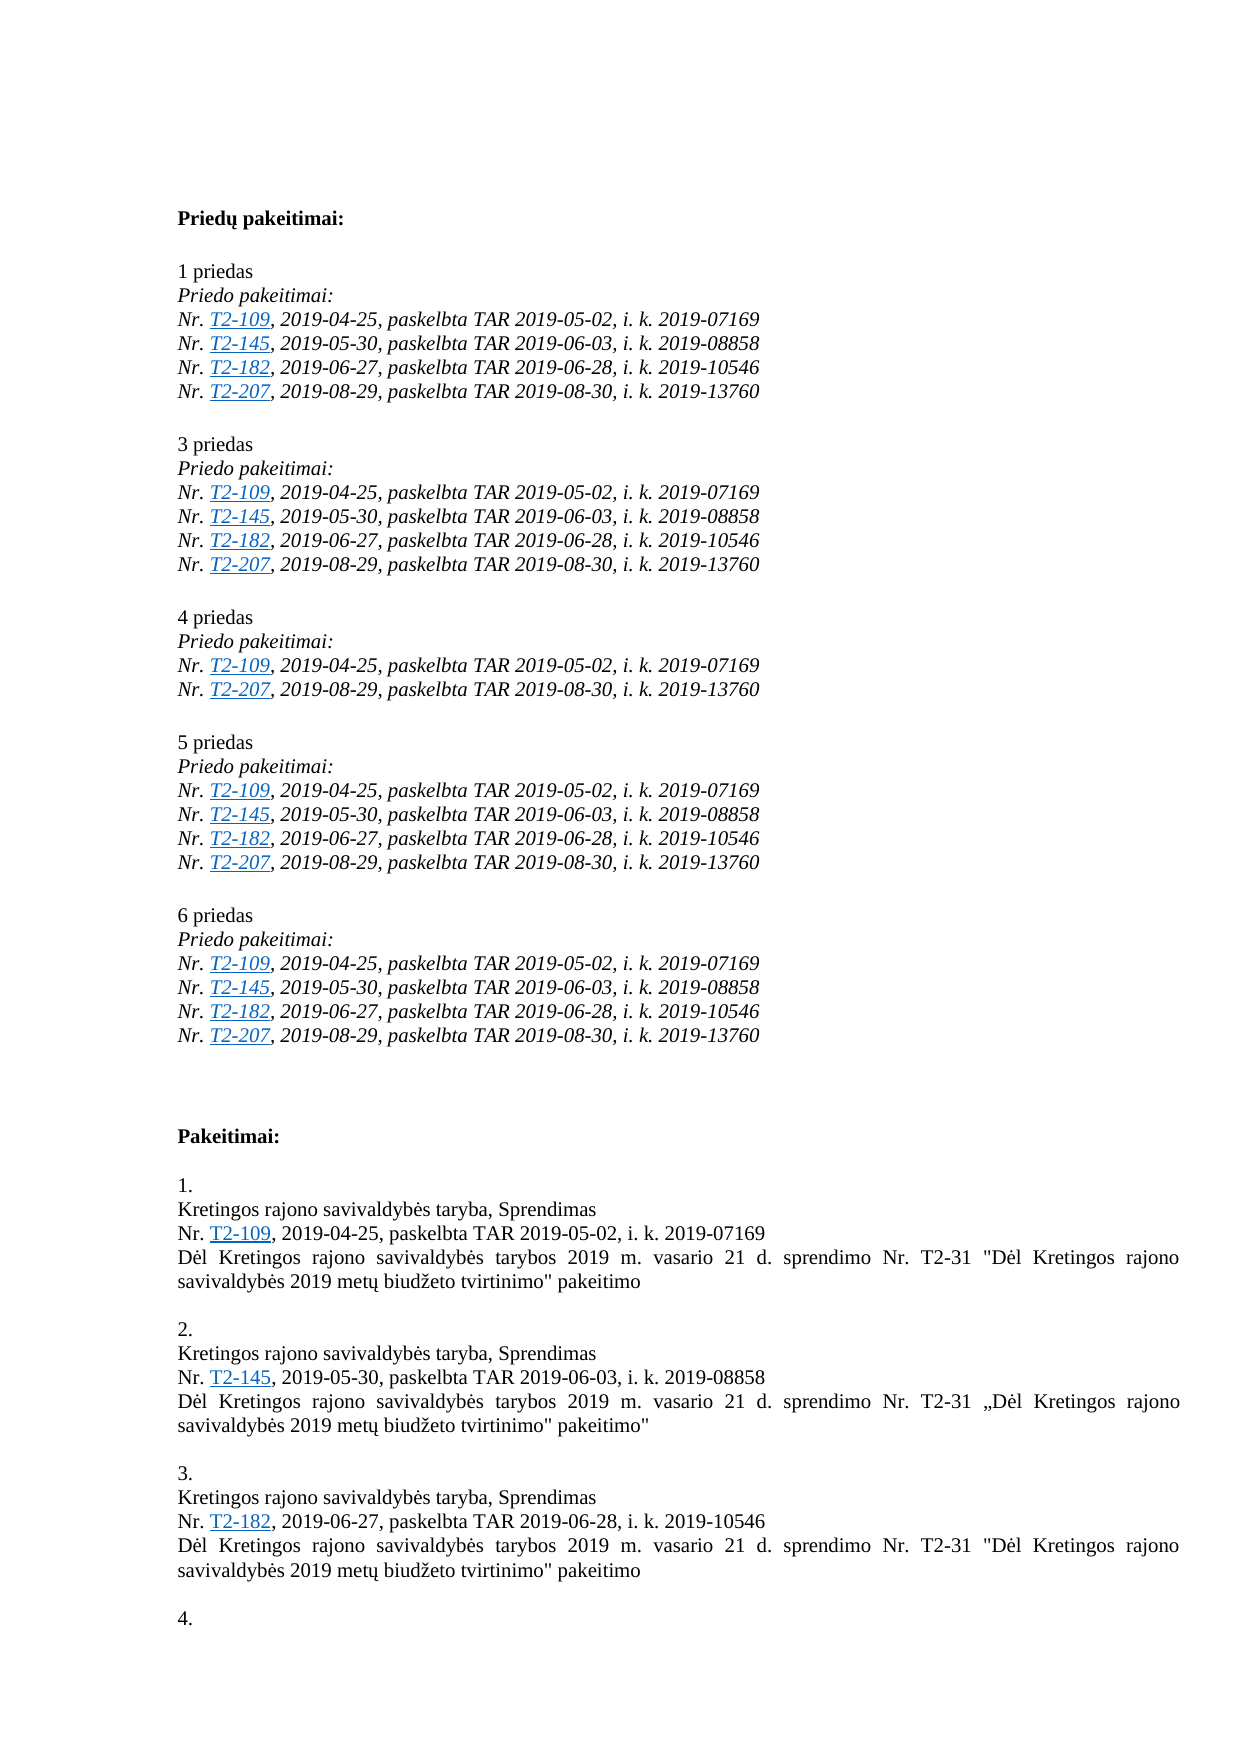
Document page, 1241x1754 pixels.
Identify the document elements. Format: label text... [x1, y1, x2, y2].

text 1 priedas [177, 259, 1181, 283]
text Nr. T2-109, 2019-04-25, paskelbta TAR 2019-05-02, i. k. 2019-07169 [177, 951, 1181, 975]
text Pakeitimai: [177, 1124, 1181, 1148]
text Nr. T2-109, 2019-04-25, paskelbta TAR 2019-05-02, i. k. 2019-07169 [177, 653, 1181, 677]
text Kretingos rajono savivaldybės taryba, Sprendimas [177, 1341, 1181, 1365]
text Nr. T2-207, 2019-08-29, paskelbta TAR 2019-08-30, i. k. 2019-13760 [177, 850, 1181, 874]
text 5 priedas [177, 730, 1181, 754]
text Priedų pakeitimai: [177, 206, 1181, 230]
text Nr. T2-207, 2019-08-29, paskelbta TAR 2019-08-30, i. k. 2019-13760 [177, 552, 1181, 576]
text Kretingos rajono savivaldybės taryba, Sprendimas [177, 1197, 1181, 1221]
text Nr. T2-109, 2019-04-25, paskelbta TAR 2019-05-02, i. k. 2019-07169 [177, 480, 1181, 504]
text Nr. T2-145, 2019-05-30, paskelbta TAR 2019-06-03, i. k. 2019-08858 [177, 504, 1181, 528]
text Nr. T2-182, 2019-06-27, paskelbta TAR 2019-06-28, i. k. 2019-10546 [177, 826, 1181, 850]
text Dėl Kretingos rajono savivaldybės tarybos 2019 m. vasario 21 d. sprendimo Nr. T2-31 "Dėl Kretingos rajono savivaldybės 2019 metų biudžeto tvirtinimo" pakeitimo [177, 1533, 1181, 1582]
text Nr. T2-109, 2019-04-25, paskelbta TAR 2019-05-02, i. k. 2019-07169 [177, 307, 1181, 331]
text Nr. T2-207, 2019-08-29, paskelbta TAR 2019-08-30, i. k. 2019-13760 [177, 1023, 1181, 1047]
text Nr. T2-182, 2019-06-27, paskelbta TAR 2019-06-28, i. k. 2019-10546 [177, 355, 1181, 379]
text Nr. T2-182, 2019-06-27, paskelbta TAR 2019-06-28, i. k. 2019-10546 [177, 999, 1181, 1023]
text Nr. T2-145, 2019-05-30, paskelbta TAR 2019-06-03, i. k. 2019-08858 [177, 331, 1181, 355]
text 4. [177, 1606, 1181, 1630]
text 1. [177, 1172, 1181, 1197]
text Nr. T2-207, 2019-08-29, paskelbta TAR 2019-08-30, i. k. 2019-13760 [177, 379, 1181, 403]
text Nr. T2-109, 2019-04-25, paskelbta TAR 2019-05-02, i. k. 2019-07169 [177, 1221, 1181, 1245]
text 3 priedas [177, 432, 1181, 456]
text 4 priedas [177, 605, 1181, 629]
text Priedo pakeitimai: [177, 754, 1181, 778]
text Priedo pakeitimai: [177, 283, 1181, 307]
text Nr. T2-182, 2019-06-27, paskelbta TAR 2019-06-28, i. k. 2019-10546 [177, 528, 1181, 552]
text 3. [177, 1461, 1181, 1485]
text 2. [177, 1317, 1181, 1341]
text Dėl Kretingos rajono savivaldybės tarybos 2019 m. vasario 21 d. sprendimo Nr. T2-31 "Dėl Kretingos rajono savivaldybės 2019 metų biudžeto tvirtinimo" pakeitimo [177, 1245, 1181, 1293]
text Nr. T2-145, 2019-05-30, paskelbta TAR 2019-06-03, i. k. 2019-08858 [177, 1365, 1181, 1389]
text Nr. T2-145, 2019-05-30, paskelbta TAR 2019-06-03, i. k. 2019-08858 [177, 802, 1181, 826]
text Kretingos rajono savivaldybės taryba, Sprendimas [177, 1485, 1181, 1509]
text Priedo pakeitimai: [177, 927, 1181, 951]
text Nr. T2-145, 2019-05-30, paskelbta TAR 2019-06-03, i. k. 2019-08858 [177, 975, 1181, 999]
text Nr. T2-207, 2019-08-29, paskelbta TAR 2019-08-30, i. k. 2019-13760 [177, 677, 1181, 701]
text Priedo pakeitimai: [177, 629, 1181, 653]
text Nr. T2-182, 2019-06-27, paskelbta TAR 2019-06-28, i. k. 2019-10546 [177, 1509, 1181, 1533]
text Dėl Kretingos rajono savivaldybės tarybos 2019 m. vasario 21 d. sprendimo Nr. T2-31 „Dėl Kretingos rajono savivaldybės 2019 metų biudžeto tvirtinimo" pakeitimo" [177, 1389, 1181, 1437]
text Nr. T2-109, 2019-04-25, paskelbta TAR 2019-05-02, i. k. 2019-07169 [177, 778, 1181, 802]
text Priedo pakeitimai: [177, 456, 1181, 480]
text 6 priedas [177, 903, 1181, 927]
